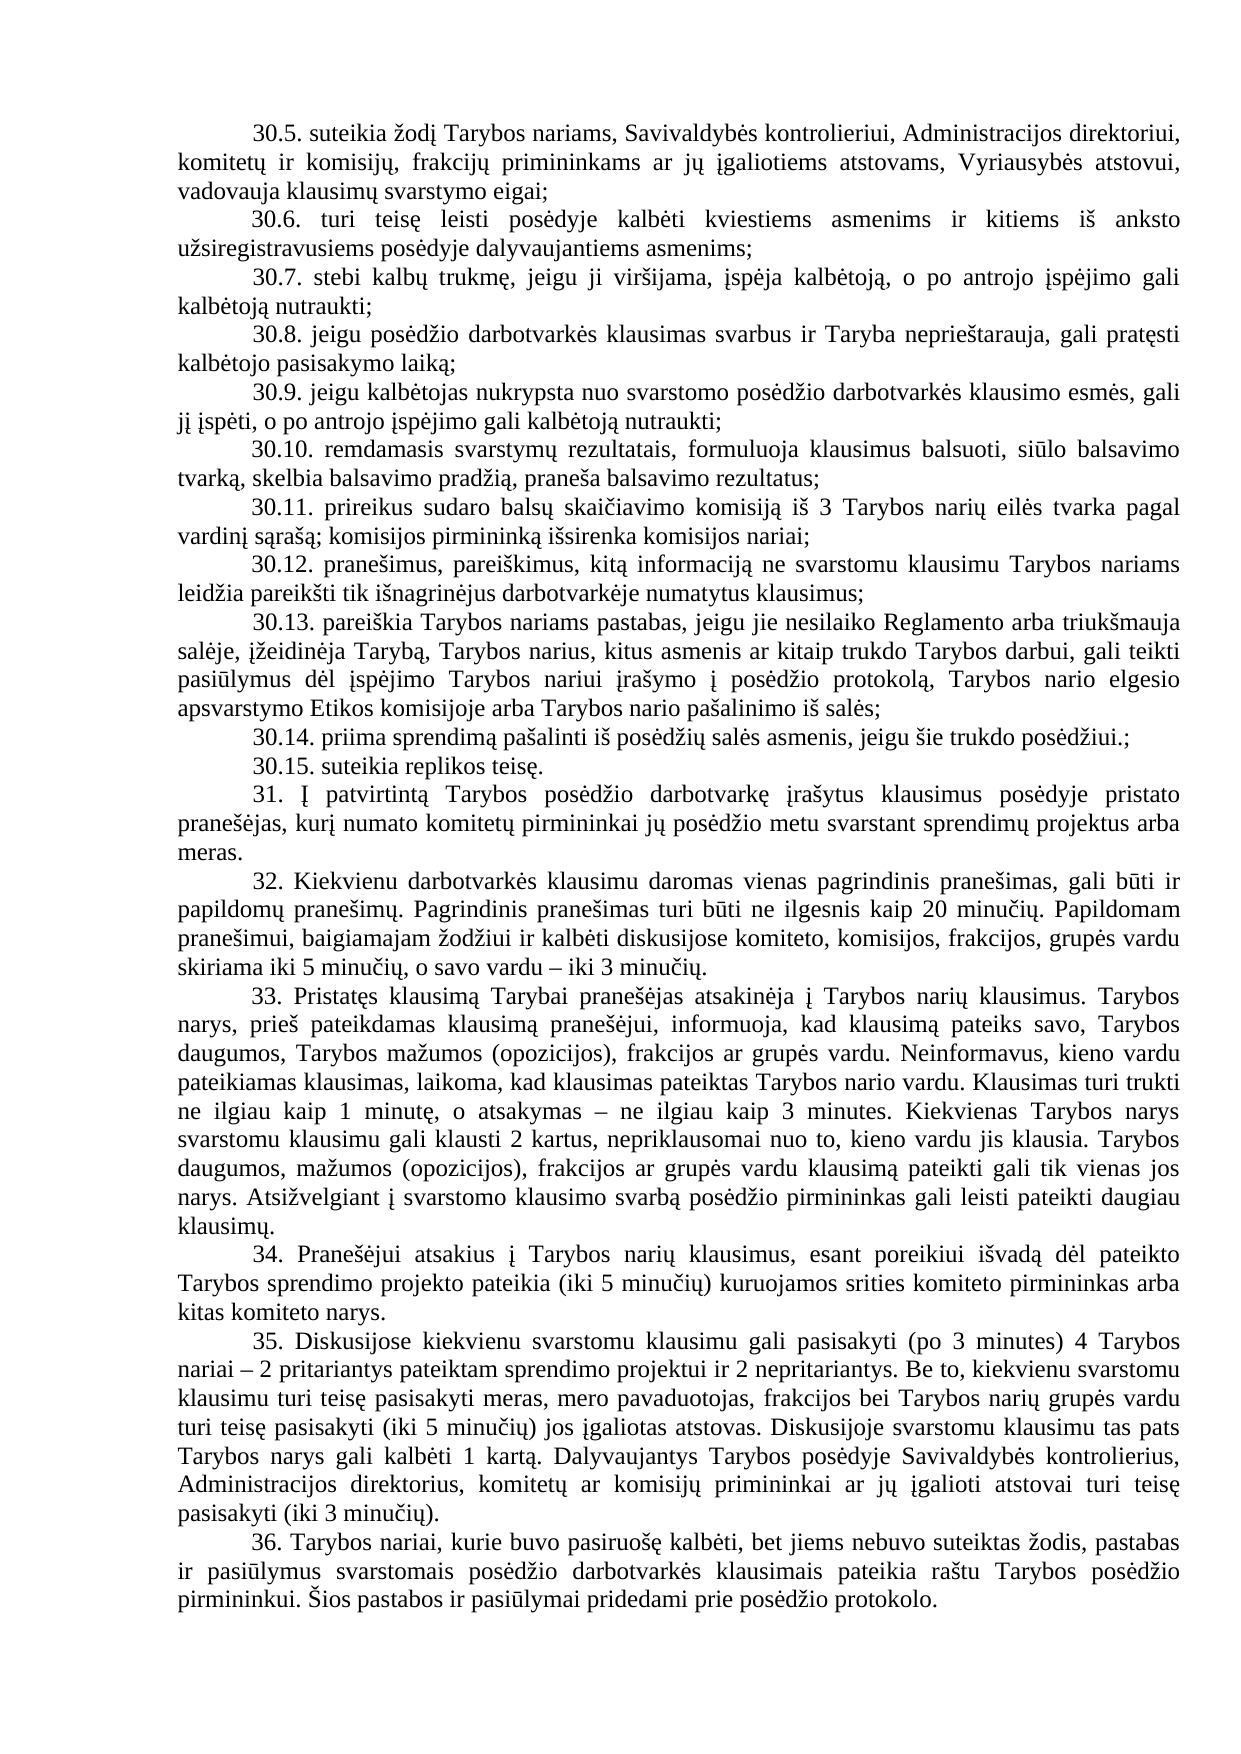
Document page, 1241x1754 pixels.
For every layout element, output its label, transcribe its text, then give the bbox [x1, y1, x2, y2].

text 34. Pranešėjui atsakius į Tarybos narių klausimus, esant poreikiui išvadą dėl pateikto Tarybos sprendimo projekto pateikia (iki 5 minučių) kuruojamos srities komiteto pirmininkas arba kitas komiteto narys. [177, 1239, 1181, 1326]
text 31. Į patvirtintą Tarybos posėdžio darbotvarkę įrašytus klausimus posėdyje pristato pranešėjas, kurį numato komitetų pirmininkai jų posėdžio metu svarstant sprendimų projektus arba meras. [177, 779, 1181, 866]
text 30.14. priima sprendimą pašalinti iš posėdžių salės asmenis, jeigu šie trukdo posėdžiui.; [177, 722, 1181, 751]
text 30.5. suteikia žodį Tarybos nariams, Savivaldybės kontrolieriui, Administracijos direktoriui, komitetų ir komisijų, frakcijų primininkams ar jų įgaliotiems atstovams, Vyriausybės atstovui, vadovauja klausimų svarstymo eigai; [177, 118, 1181, 204]
text 30.11. prireikus sudaro balsų skaičiavimo komisiją iš 3 Tarybos narių eilės tvarka pagal vardinį sąrašą; komisijos pirmininką išsirenka komisijos nariai; [177, 492, 1181, 549]
text 30.8. jeigu posėdžio darbotvarkės klausimas svarbus ir Taryba neprieštarauja, gali pratęsti kalbėtojo pasisakymo laiką; [177, 319, 1181, 377]
text 30.7. stebi kalbų trukmę, jeigu ji viršijama, įspėja kalbėtoją, o po antrojo įspėjimo gali kalbėtoją nutraukti; [177, 262, 1181, 319]
text 30.10. remdamasis svarstymų rezultatais, formuluoja klausimus balsuoti, siūlo balsavimo tvarką, skelbia balsavimo pradžią, praneša balsavimo rezultatus; [177, 434, 1181, 492]
text 30.12. pranešimus, pareiškimus, kitą informaciją ne svarstomu klausimu Tarybos nariams leidžia pareikšti tik išnagrinėjus darbotvarkėje numatytus klausimus; [177, 549, 1181, 607]
text 30.6. turi teisę leisti posėdyje kalbėti kviestiems asmenims ir kitiems iš anksto užsiregistravusiems posėdyje dalyvaujantiems asmenims; [177, 204, 1181, 262]
text 32. Kiekvienu darbotvarkės klausimu daromas vienas pagrindinis pranešimas, gali būti ir papildomų pranešimų. Pagrindinis pranešimas turi būti ne ilgesnis kaip 20 minučių. Papildomam pranešimui, baigiamajam žodžiui ir kalbėti diskusijose komiteto, komisijos, frakcijos, grupės vardu skiriama iki 5 minučių, o savo vardu – iki 3 minučių. [177, 866, 1181, 981]
text 36. Tarybos nariai, kurie buvo pasiruošę kalbėti, bet jiems nebuvo suteiktas žodis, pastabas ir pasiūlymus svarstomais posėdžio darbotvarkės klausimais pateikia raštu Tarybos posėdžio pirmininkui. Šios pastabos ir pasiūlymai pridedami prie posėdžio protokolo. [177, 1527, 1181, 1613]
text 30.9. jeigu kalbėtojas nukrypsta nuo svarstomo posėdžio darbotvarkės klausimo esmės, gali jį įspėti, o po antrojo įspėjimo gali kalbėtoją nutraukti; [177, 377, 1181, 434]
text 30.15. suteikia replikos teisę. [177, 751, 1181, 779]
text 33. Pristatęs klausimą Tarybai pranešėjas atsakinėja į Tarybos narių klausimus. Tarybos narys, prieš pateikdamas klausimą pranešėjui, informuoja, kad klausimą pateiks savo, Tarybos daugumos, Tarybos mažumos (opozicijos), frakcijos ar grupės vardu. Neinformavus, kieno vardu pateikiamas klausimas, laikoma, kad klausimas pateiktas Tarybos nario vardu. Klausimas turi trukti ne ilgiau kaip 1 minutę, o atsakymas – ne ilgiau kaip 3 minutes. Kiekvienas Tarybos narys svarstomu klausimu gali klausti 2 kartus, nepriklausomai nuo to, kieno vardu jis klausia. Tarybos daugumos, mažumos (opozicijos), frakcijos ar grupės vardu klausimą pateikti gali tik vienas jos narys. Atsižvelgiant į svarstomo klausimo svarbą posėdžio pirmininkas gali leisti pateikti daugiau klausimų. [177, 981, 1181, 1239]
text 30.13. pareiškia Tarybos nariams pastabas, jeigu jie nesilaiko Reglamento arba triukšmauja salėje, įžeidinėja Tarybą, Tarybos narius, kitus asmenis ar kitaip trukdo Tarybos darbui, gali teikti pasiūlymus dėl įspėjimo Tarybos nariui įrašymo į posėdžio protokolą, Tarybos nario elgesio apsvarstymo Etikos komisijoje arba Tarybos nario pašalinimo iš salės; [177, 607, 1181, 722]
text 35. Diskusijose kiekvienu svarstomu klausimu gali pasisakyti (po 3 minutes) 4 Tarybos nariai – 2 pritariantys pateiktam sprendimo projektui ir 2 nepritariantys. Be to, kiekvienu svarstomu klausimu turi teisę pasisakyti meras, mero pavaduotojas, frakcijos bei Tarybos narių grupės vardu turi teisę pasisakyti (iki 5 minučių) jos įgaliotas atstovas. Diskusijoje svarstomu klausimu tas pats Tarybos narys gali kalbėti 1 kartą. Dalyvaujantys Tarybos posėdyje Savivaldybės kontrolierius, Administracijos direktorius, komitetų ar komisijų primininkai ar jų įgalioti atstovai turi teisę pasisakyti (iki 3 minučių). [177, 1326, 1181, 1527]
